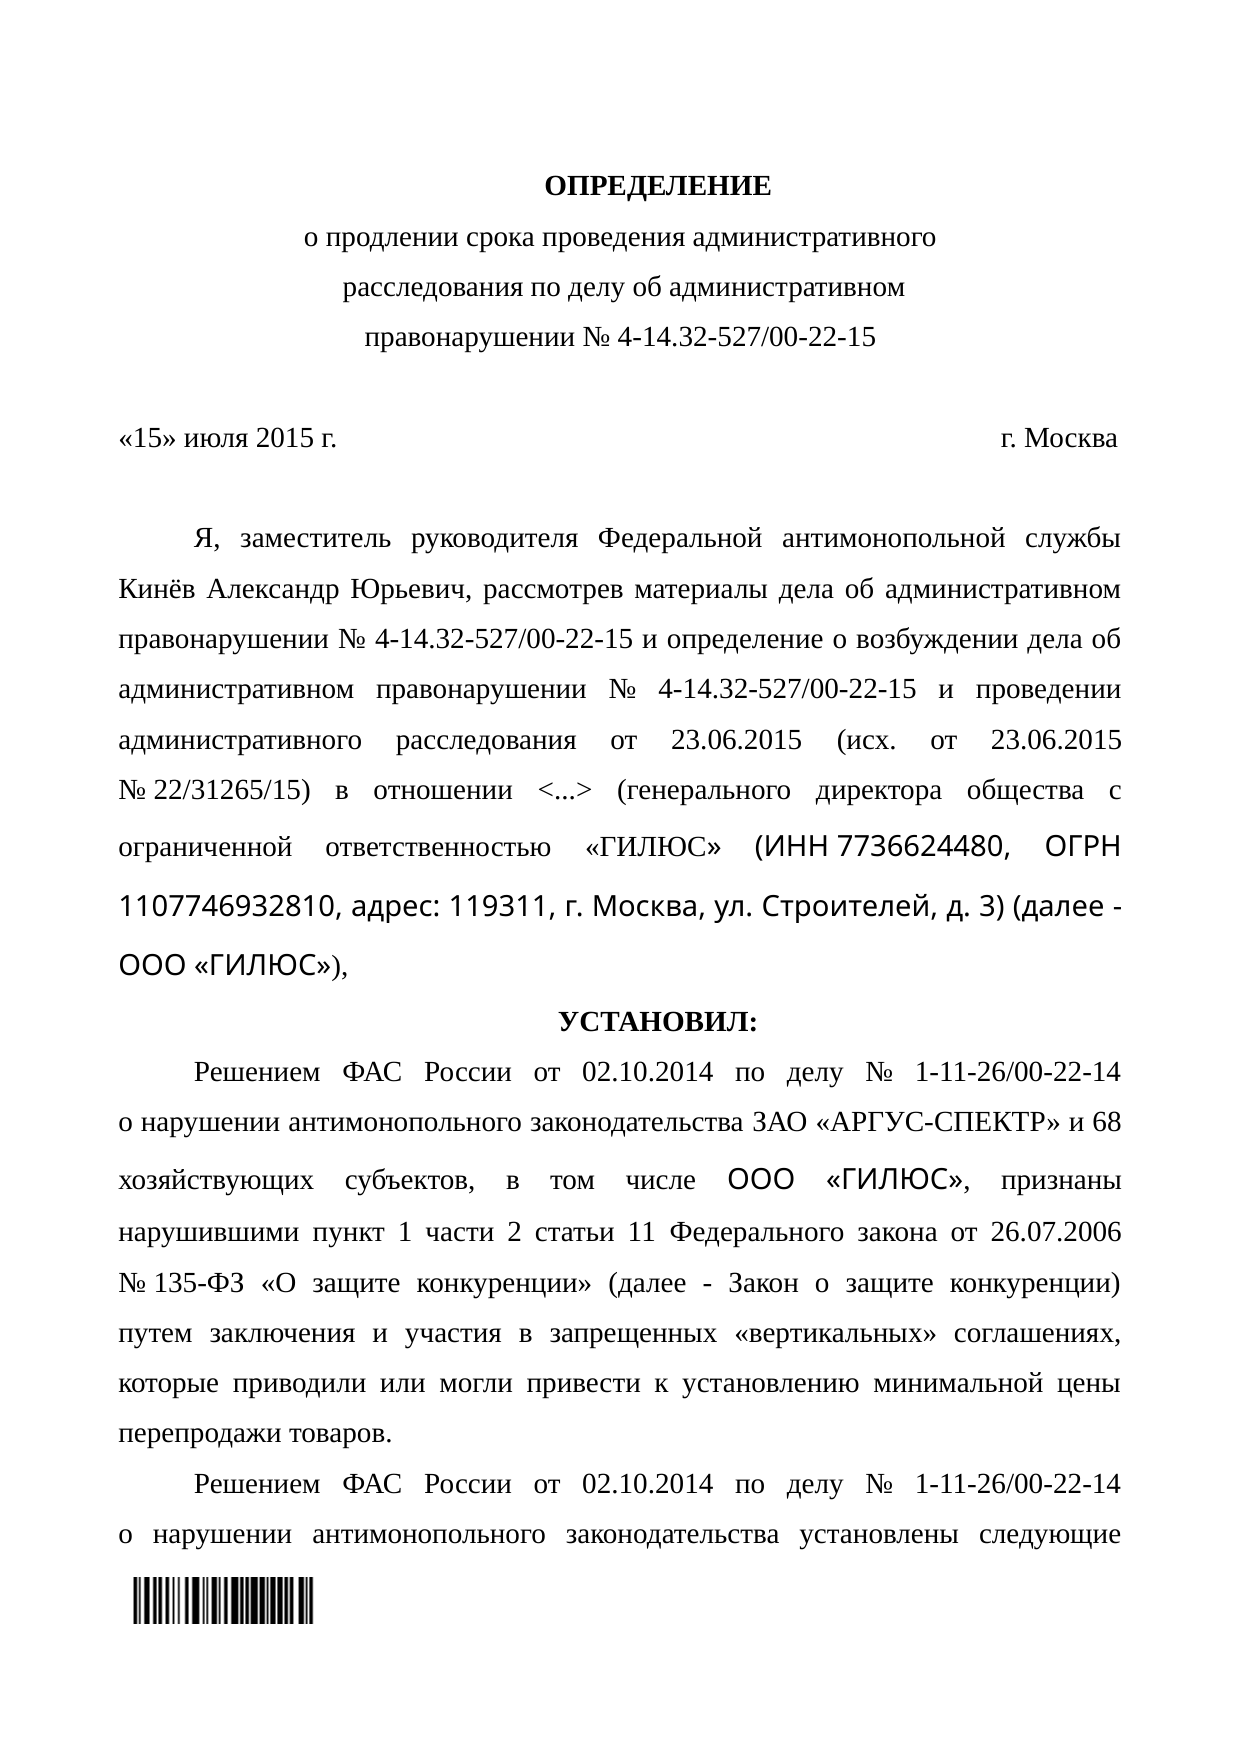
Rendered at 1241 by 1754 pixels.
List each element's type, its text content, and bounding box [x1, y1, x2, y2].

text Я, заместитель руководителя Федеральной антимонопольной службы Кинёв Александр Юрьевич, рассмотрев материалы дела об административном правонарушении № 4-14.32-527/00-22-15 и определение о возбуждении дела об административном правонарушении № 4-14.32-527/00-22-15 и проведении административного расследования от 23.06.2015 (исх. от 23.06.2015 № 22/31265/15) в отношении <...> (генерального директора общества с ограниченной ответственностью «ГИЛЮС» (ИНН 7736624480, ОГРН 1107746932810, адрес: 119311, г. Москва, ул. Строителей, д. 3) (далее - ООО «ГИЛЮС»), [118, 521, 1122, 984]
text Решением ФАС России от 02.10.2014 по делу № 1-11-26/00-22-14 о нарушении антимонопольного законодательства установлены следующие [118, 1466, 1122, 1550]
text о продлении срока проведения административного [118, 219, 1122, 252]
text ОПРЕДЕЛЕНИЕ [118, 168, 1122, 202]
text Решением ФАС России от 02.10.2014 по делу № 1-11-26/00-22-14 о нарушении антимонопольного законодательства ЗАО «АРГУС-СПЕКТР» и 68 хозяйствующих субъектов, в том числе ООО «ГИЛЮС», признаны нарушившими пункт 1 части 2 статьи 11 Федерального закона от 26.07.2006 № 135-ФЗ «О защите конкуренции» (далее - Закон о защите конкуренции) путем заключения и участия в запрещенных «вертикальных» соглашениях, которые приводили или могли привести к установлению минимальной цены перепродажи товаров. [118, 1054, 1122, 1449]
text «15» июля 2015 г. г. Москва [118, 420, 1122, 453]
text правонарушении № 4-14.32-527/00-22-15 [118, 319, 1122, 353]
text расследования по делу об административном [118, 269, 1122, 303]
picture [118, 1577, 331, 1624]
text УСТАНОВИЛ: [118, 1004, 1122, 1037]
